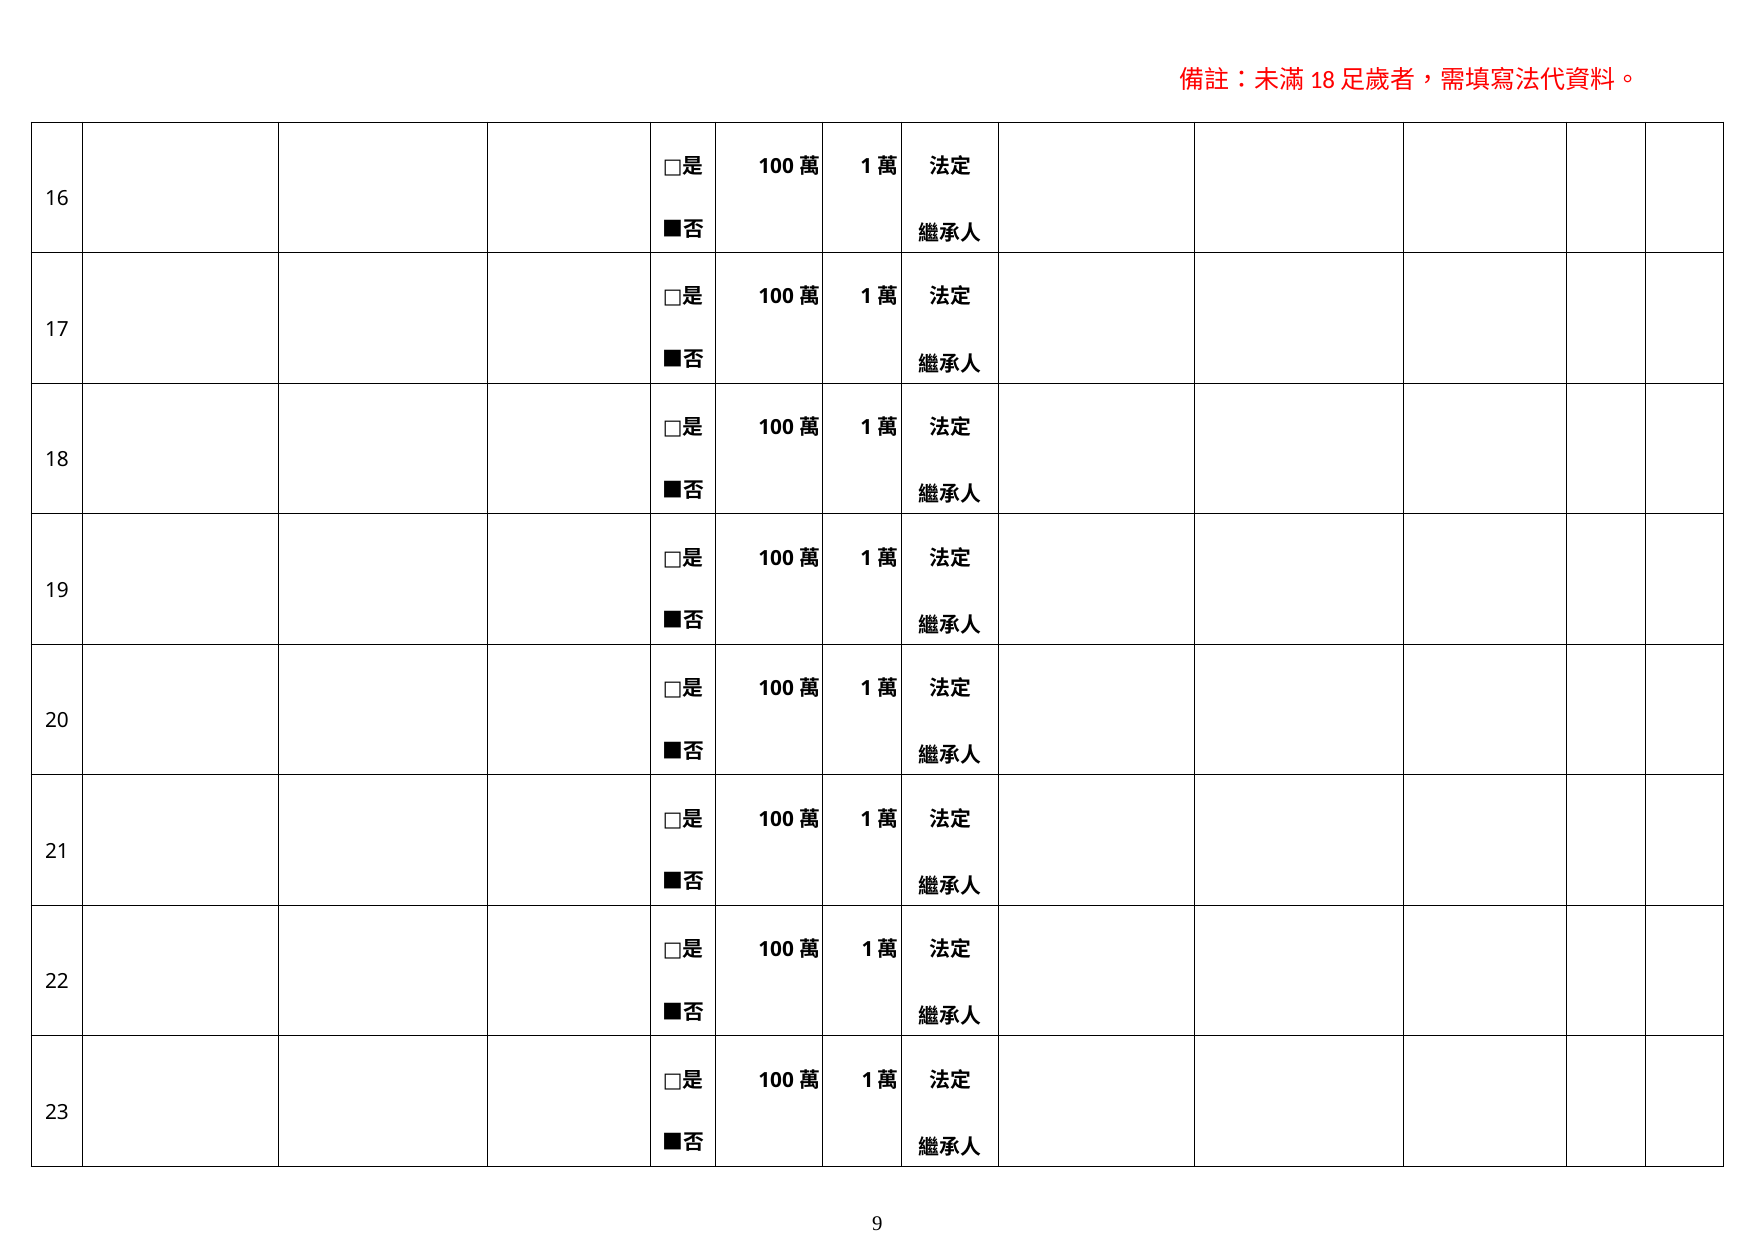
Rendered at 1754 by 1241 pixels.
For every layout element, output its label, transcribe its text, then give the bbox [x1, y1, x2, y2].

table_cell [83, 645, 278, 774]
table_cell 100 萬 [716, 775, 822, 905]
table_cell [488, 384, 650, 513]
table_cell [999, 1036, 1194, 1166]
table_cell [999, 384, 1194, 513]
table_cell 100 萬 [716, 384, 822, 513]
table_cell [1195, 384, 1403, 513]
table_cell 22 [32, 906, 82, 1035]
table_cell [1195, 253, 1403, 383]
table_cell 21 [32, 775, 82, 905]
table_cell 1 萬 [823, 775, 901, 905]
table_cell 100 萬 [716, 906, 822, 1035]
table_cell [83, 1036, 278, 1166]
table_cell 法定 繼承人 [902, 514, 998, 644]
table_cell [999, 645, 1194, 774]
table_cell [1404, 384, 1566, 513]
table_cell [1195, 1036, 1403, 1166]
table_cell [1195, 775, 1403, 905]
table_cell [488, 1036, 650, 1166]
table_cell 100 萬 [716, 123, 822, 252]
table_cell □是 ■否 [651, 906, 715, 1035]
table_cell [1567, 906, 1645, 1035]
table_cell [1646, 645, 1723, 774]
table_cell 1萬 [823, 1036, 901, 1166]
table_cell [1195, 514, 1403, 644]
table_cell [1195, 906, 1403, 1035]
table_cell □是 ■否 [651, 514, 715, 644]
table_cell 法定 繼承人 [902, 1036, 998, 1166]
table_cell 法定 繼承人 [902, 384, 998, 513]
table_cell [279, 775, 487, 905]
table_cell [1404, 906, 1566, 1035]
table_cell [1404, 775, 1566, 905]
table_cell 23 [32, 1036, 82, 1166]
table_cell □是 ■否 [651, 645, 715, 774]
table_cell □是 ■否 [651, 775, 715, 905]
table_cell 法定 繼承人 [902, 906, 998, 1035]
table_cell [1567, 775, 1645, 905]
table_cell [1404, 514, 1566, 644]
table_cell [279, 384, 487, 513]
table_cell □是 ■否 [651, 123, 715, 252]
table_cell [279, 645, 487, 774]
table_cell [1195, 645, 1403, 774]
table_cell [279, 514, 487, 644]
table_cell [1567, 253, 1645, 383]
table_cell [279, 1036, 487, 1166]
table_cell 1萬 [823, 906, 901, 1035]
table_cell [279, 906, 487, 1035]
table_cell [83, 384, 278, 513]
table_cell [83, 253, 278, 383]
table_cell □是 ■否 [651, 1036, 715, 1166]
table_cell [1646, 1036, 1723, 1166]
table_cell [83, 775, 278, 905]
table_cell [999, 906, 1194, 1035]
table_cell [999, 253, 1194, 383]
table_cell [1404, 253, 1566, 383]
table_cell [488, 906, 650, 1035]
table_cell 1 萬 [823, 123, 901, 252]
table_cell [1646, 514, 1723, 644]
table_cell 1 萬 [823, 253, 901, 383]
table_cell [999, 514, 1194, 644]
table_cell [83, 906, 278, 1035]
table_cell [1567, 645, 1645, 774]
table_cell [999, 775, 1194, 905]
table_cell 100 萬 [716, 253, 822, 383]
table_cell 1 萬 [823, 645, 901, 774]
table_cell [83, 123, 278, 252]
table_cell [488, 514, 650, 644]
table_cell 法定 繼承人 [902, 253, 998, 383]
table_cell 100 萬 [716, 1036, 822, 1166]
table_cell [488, 645, 650, 774]
table_cell 法定 繼承人 [902, 123, 998, 252]
table_cell [1567, 384, 1645, 513]
table_cell 16 [32, 123, 82, 252]
table_cell 1 萬 [823, 514, 901, 644]
table_cell 20 [32, 645, 82, 774]
table_cell [999, 123, 1194, 252]
table_cell [1404, 123, 1566, 252]
table_cell 法定 繼承人 [902, 775, 998, 905]
table_cell 19 [32, 514, 82, 644]
table_cell [1646, 906, 1723, 1035]
table_cell 17 [32, 253, 82, 383]
table_cell [1567, 123, 1645, 252]
table_cell 100 萬 [716, 514, 822, 644]
table_cell [1646, 775, 1723, 905]
table_cell 法定 繼承人 [902, 645, 998, 774]
table_cell [1646, 253, 1723, 383]
table_cell □是 ■否 [651, 253, 715, 383]
table_cell [488, 775, 650, 905]
table_cell [1404, 645, 1566, 774]
table_cell [1646, 384, 1723, 513]
table_cell [488, 253, 650, 383]
table_cell 18 [32, 384, 82, 513]
table_cell □是 ■否 [651, 384, 715, 513]
table_cell [1646, 123, 1723, 252]
table_cell 1 萬 [823, 384, 901, 513]
table_cell 100 萬 [716, 645, 822, 774]
table_cell [1195, 123, 1403, 252]
table_cell [279, 253, 487, 383]
table_cell [83, 514, 278, 644]
table_cell [1567, 1036, 1645, 1166]
table_cell [1404, 1036, 1566, 1166]
table_cell [488, 123, 650, 252]
table_cell [279, 123, 487, 252]
table_cell [1567, 514, 1645, 644]
